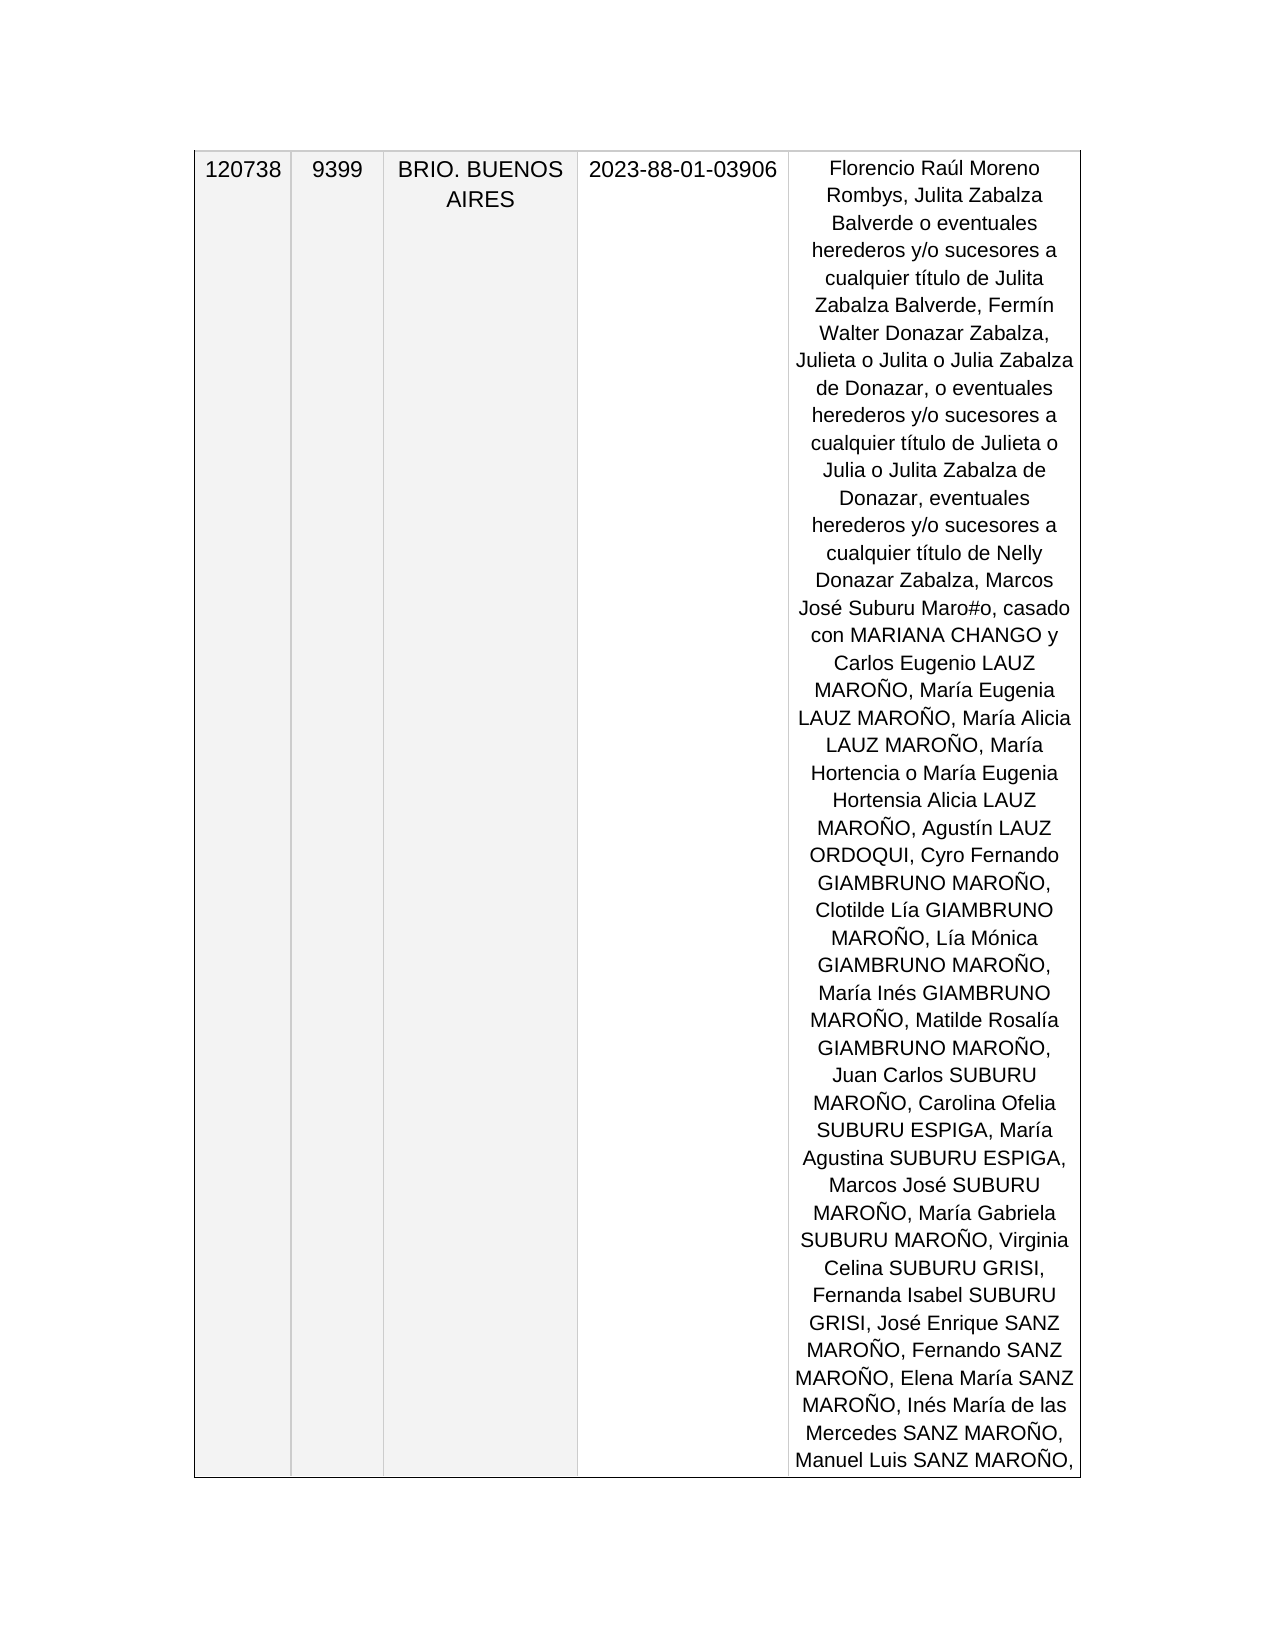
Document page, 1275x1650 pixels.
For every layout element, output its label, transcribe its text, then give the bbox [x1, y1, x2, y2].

table_cell BRIO. BUENOS AIRES [384, 152, 577, 1476]
table_cell 2023-88-01-03906 [578, 152, 788, 1476]
table_cell 9399 [292, 152, 383, 1476]
table_cell 120738 [195, 152, 290, 1476]
table_cell Florencio Raúl Moreno Rombys, Julita Zabalza Balverde o eventuales herederos y/o sucesores a cualquier título de Julita Zabalza Balverde, Fermín Walter Donazar Zabalza, Julieta o Julita o Julia Zabalza de Donazar, o eventuales herederos y/o sucesores a cualquier título de Julieta o Julia o Julita Zabalza de Donazar, eventuales herederos y/o sucesores a cualquier título de Nelly Donazar Zabalza, Marcos José Suburu Maro#o, casado con MARIANA CHANGO y Carlos Eugenio LAUZ MAROÑO, María Eugenia LAUZ MAROÑO, María Alicia LAUZ MAROÑO, María Hortencia o María Eugenia Hortensia Alicia LAUZ MAROÑO, Agustín LAUZ ORDOQUI, Cyro Fernando GIAMBRUNO MAROÑO, Clotilde Lía GIAMBRUNO MAROÑO, Lía Mónica GIAMBRUNO MAROÑO, María Inés GIAMBRUNO MAROÑO, Matilde Rosalía GIAMBRUNO MAROÑO, Juan Carlos SUBURU MAROÑO, Carolina Ofelia SUBURU ESPIGA, María Agustina SUBURU ESPIGA, Marcos José SUBURU MAROÑO, María Gabriela SUBURU MAROÑO, Virginia Celina SUBURU GRISI, Fernanda Isabel SUBURU GRISI, José Enrique SANZ MAROÑO, Fernando SANZ MAROÑO, Elena María SANZ MAROÑO, Inés María de las Mercedes SANZ MAROÑO, Manuel Luis SANZ MAROÑO, [789, 152, 1080, 1476]
